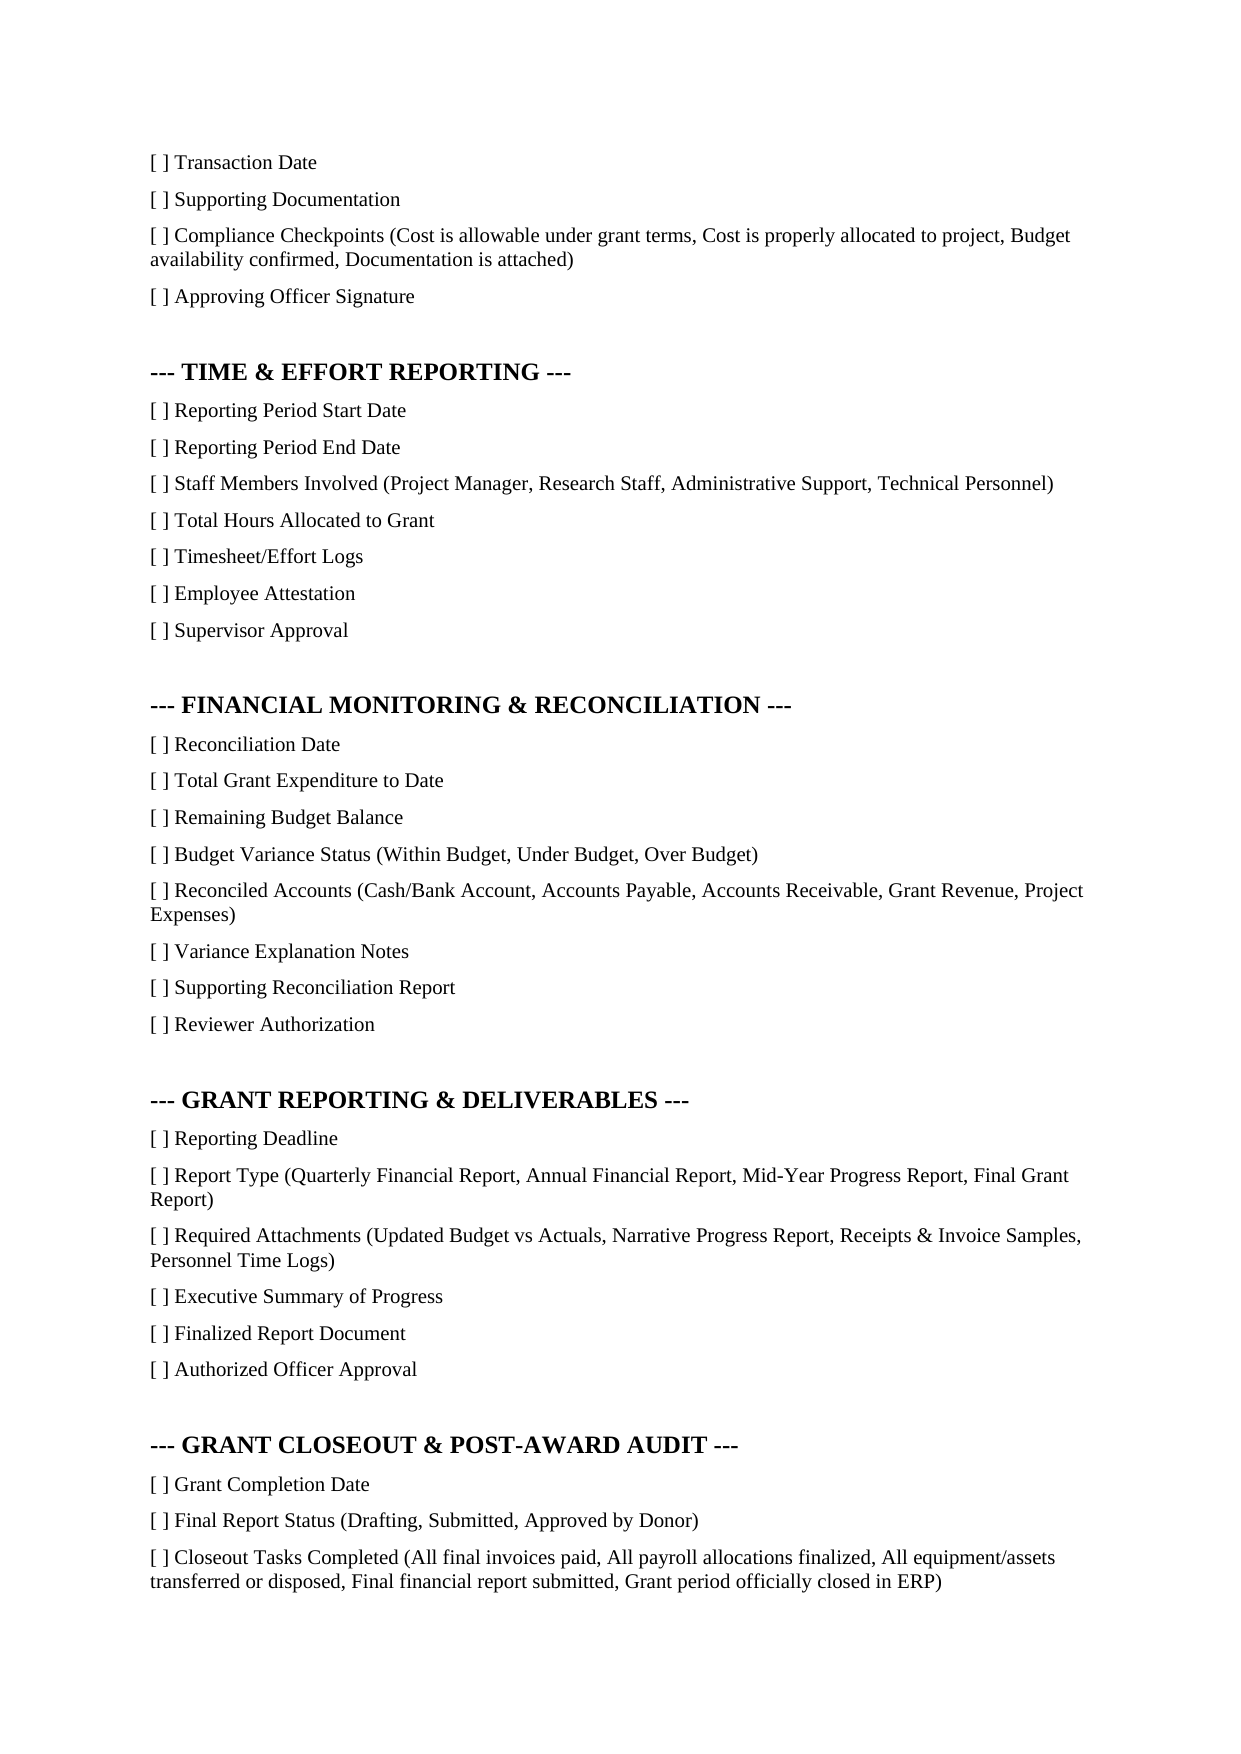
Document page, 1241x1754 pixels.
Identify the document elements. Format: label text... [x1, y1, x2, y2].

text [ ] Total Hours Allocated to Grant [150, 508, 1090, 532]
text [ ] Reporting Deadline [150, 1126, 1090, 1150]
text [ ] Total Grant Expenditure to Date [150, 768, 1090, 792]
text --- GRANT REPORTING & DELIVERABLES --- [150, 1085, 1090, 1114]
text [ ] Authorized Officer Approval [150, 1357, 1090, 1381]
text [ ] Transaction Date [150, 150, 1090, 174]
text [ ] Closeout Tasks Completed (All final invoices paid, All payroll allocations finalized, All equipment/assets transferred or disposed, Final financial report submitted, Grant period officially closed in ERP) [150, 1545, 1090, 1593]
text [ ] Reporting Period Start Date [150, 398, 1090, 422]
text [ ] Supporting Documentation [150, 187, 1090, 211]
text [ ] Finalized Report Document [150, 1321, 1090, 1345]
text --- GRANT CLOSEOUT & POST-AWARD AUDIT --- [150, 1430, 1090, 1459]
text [ ] Variance Explanation Notes [150, 939, 1090, 963]
text [ ] Required Attachments (Updated Budget vs Actuals, Narrative Progress Report, Receipts & Invoice Samples, Personnel Time Logs) [150, 1223, 1090, 1272]
text [ ] Executive Summary of Progress [150, 1284, 1090, 1308]
text [ ] Budget Variance Status (Within Budget, Under Budget, Over Budget) [150, 842, 1090, 866]
text --- FINANCIAL MONITORING & RECONCILIATION --- [150, 691, 1090, 719]
text [ ] Approving Officer Signature [150, 284, 1090, 308]
text [ ] Reconciled Accounts (Cash/Bank Account, Accounts Payable, Accounts Receivable, Grant Revenue, Project Expenses) [150, 878, 1090, 926]
text --- TIME & EFFORT REPORTING --- [150, 357, 1090, 386]
text [ ] Supporting Reconciliation Report [150, 975, 1090, 999]
text [ ] Reconciliation Date [150, 732, 1090, 756]
text [ ] Remaining Budget Balance [150, 805, 1090, 829]
text [ ] Staff Members Involved (Project Manager, Research Staff, Administrative Support, Technical Personnel) [150, 471, 1090, 495]
text [ ] Final Report Status (Drafting, Submitted, Approved by Donor) [150, 1508, 1090, 1532]
text [ ] Grant Completion Date [150, 1472, 1090, 1496]
text [ ] Report Type (Quarterly Financial Report, Annual Financial Report, Mid-Year Progress Report, Final Grant Report) [150, 1163, 1090, 1211]
text [ ] Compliance Checkpoints (Cost is allowable under grant terms, Cost is properly allocated to project, Budget availability confirmed, Documentation is attached) [150, 223, 1090, 271]
text [ ] Timesheet/Effort Logs [150, 544, 1090, 568]
text [ ] Reviewer Authorization [150, 1012, 1090, 1036]
text [ ] Reporting Period End Date [150, 435, 1090, 459]
text [ ] Supervisor Approval [150, 617, 1090, 642]
text [ ] Employee Attestation [150, 581, 1090, 605]
